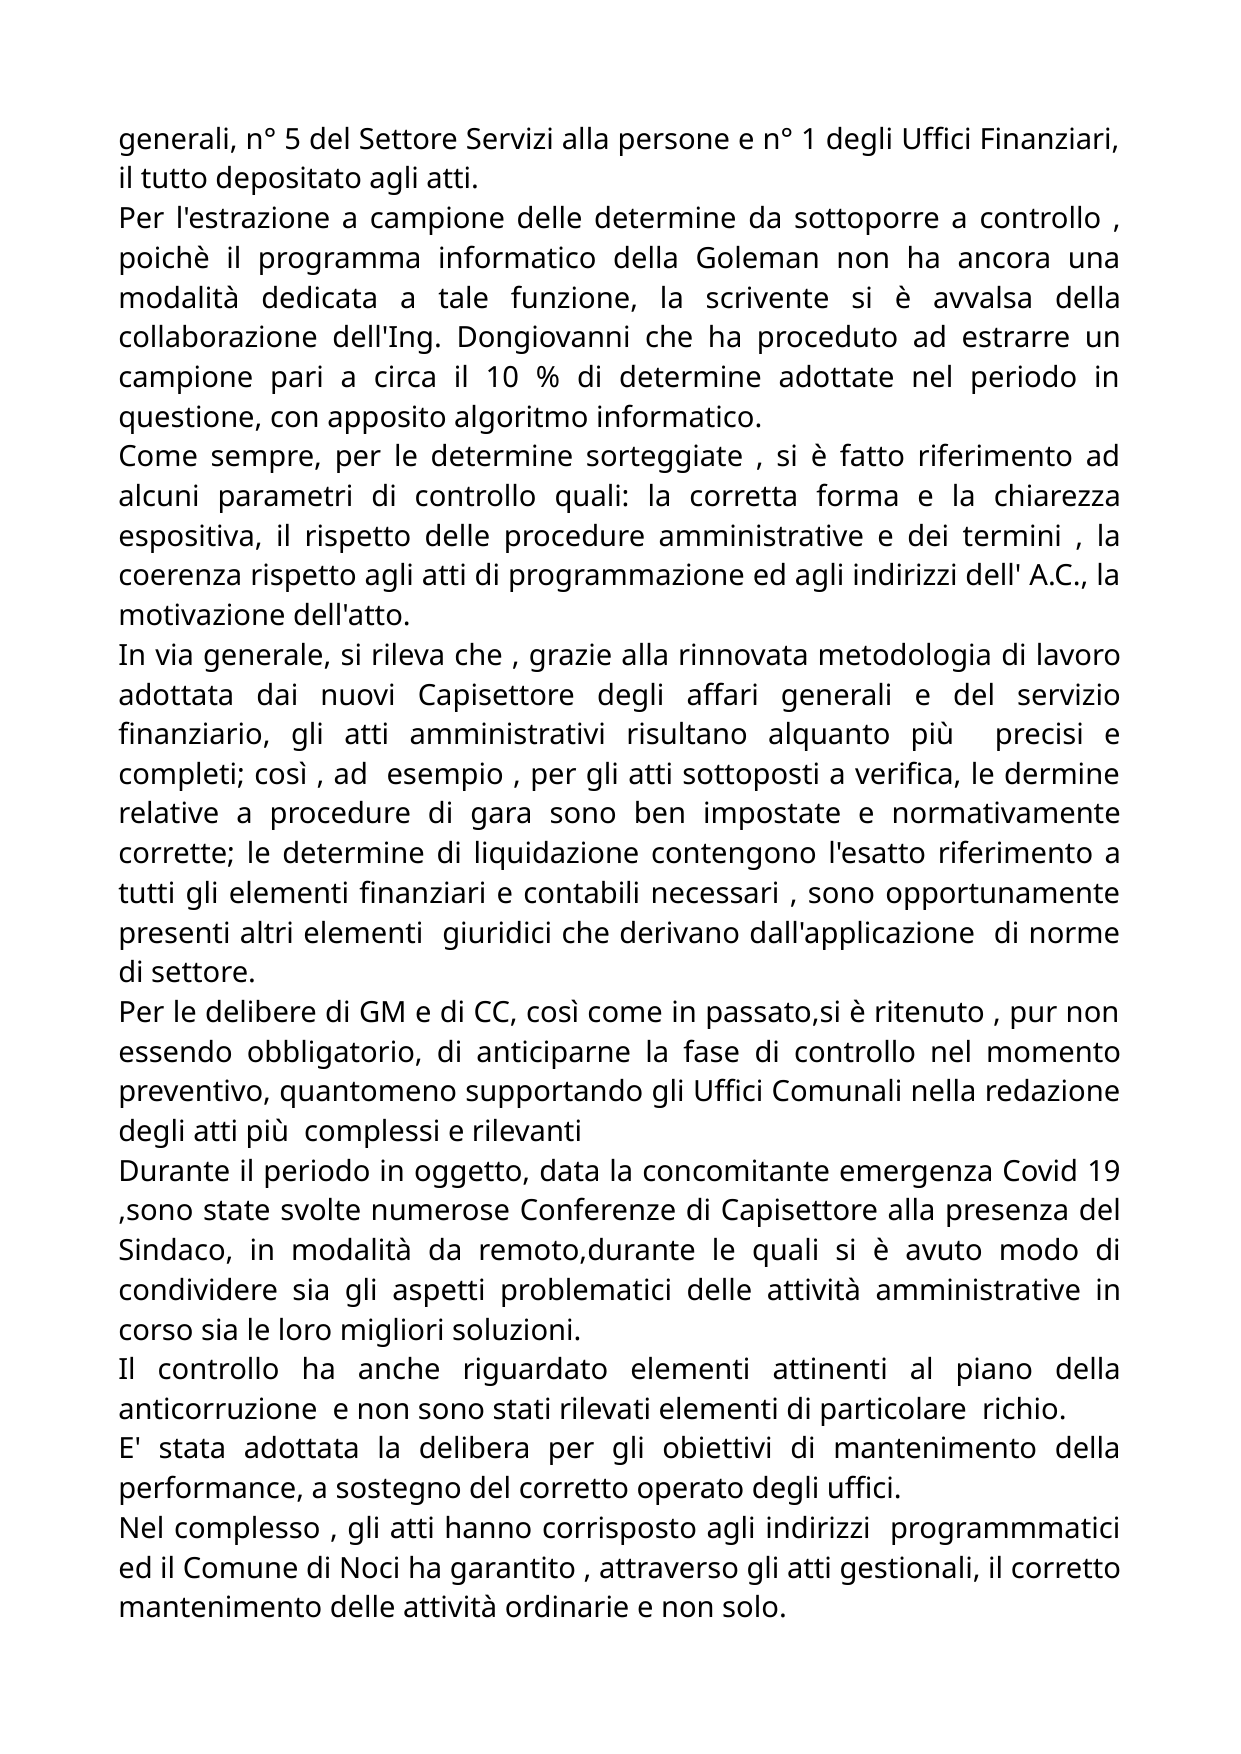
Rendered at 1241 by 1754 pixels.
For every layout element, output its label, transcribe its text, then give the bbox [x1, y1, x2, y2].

text generali, n° 5 del Settore Servizi alla persone e n° 1 degli Uffici Finanziari, il tutto depositato agli atti. [118, 118, 1122, 197]
text In via generale, si rileva che , grazie alla rinnovata metodologia di lavoro adottata dai nuovi Capisettore degli affari generali e del servizio finanziario, gli atti amministrativi risultano alquanto più precisi e completi; così , ad esempio , per gli atti sottoposti a verifica, le dermine relative a procedure di gara sono ben impostate e normativamente corrette; le determine di liquidazione contengono l'esatto riferimento a tutti gli elementi finanziari e contabili necessari , sono opportunamente presenti altri elementi giuridici che derivano dall'applicazione di norme di settore. [118, 634, 1122, 991]
text Come sempre, per le determine sorteggiate , si è fatto riferimento ad alcuni parametri di controllo quali: la corretta forma e la chiarezza espositiva, il rispetto delle procedure amministrative e dei termini , la coerenza rispetto agli atti di programmazione ed agli indirizzi dell' A.C., la motivazione dell'atto. [118, 436, 1122, 634]
text Durante il periodo in oggetto, data la concomitante emergenza Covid 19 ,sono state svolte numerose Conferenze di Capisettore alla presenza del Sindaco, in modalità da remoto,durante le quali si è avuto modo di condividere sia gli aspetti problematici delle attività amministrative in corso sia le loro migliori soluzioni. [118, 1150, 1122, 1348]
text E' stata adottata la delibera per gli obiettivi di mantenimento della performance, a sostegno del corretto operato degli uffici. [118, 1428, 1122, 1507]
text Per l'estrazione a campione delle determine da sottoporre a controllo , poichè il programma informatico della Goleman non ha ancora una modalità dedicata a tale funzione, la scrivente si è avvalsa della collaborazione dell'Ing. Dongiovanni che ha proceduto ad estrarre un campione pari a circa il 10 % di determine adottate nel periodo in questione, con apposito algoritmo informatico. [118, 197, 1122, 436]
text Nel complesso , gli atti hanno corrisposto agli indirizzi programmmatici ed il Comune di Noci ha garantito , attraverso gli atti gestionali, il corretto mantenimento delle attività ordinarie e non solo. [118, 1507, 1122, 1626]
text Il controllo ha anche riguardato elementi attinenti al piano della anticorruzione e non sono stati rilevati elementi di particolare richio. [118, 1348, 1122, 1428]
text Per le delibere di GM e di CC, così come in passato,si è ritenuto , pur non essendo obbligatorio, di anticiparne la fase di controllo nel momento preventivo, quantomeno supportando gli Uffici Comunali nella redazione degli atti più complessi e rilevanti [118, 991, 1122, 1150]
